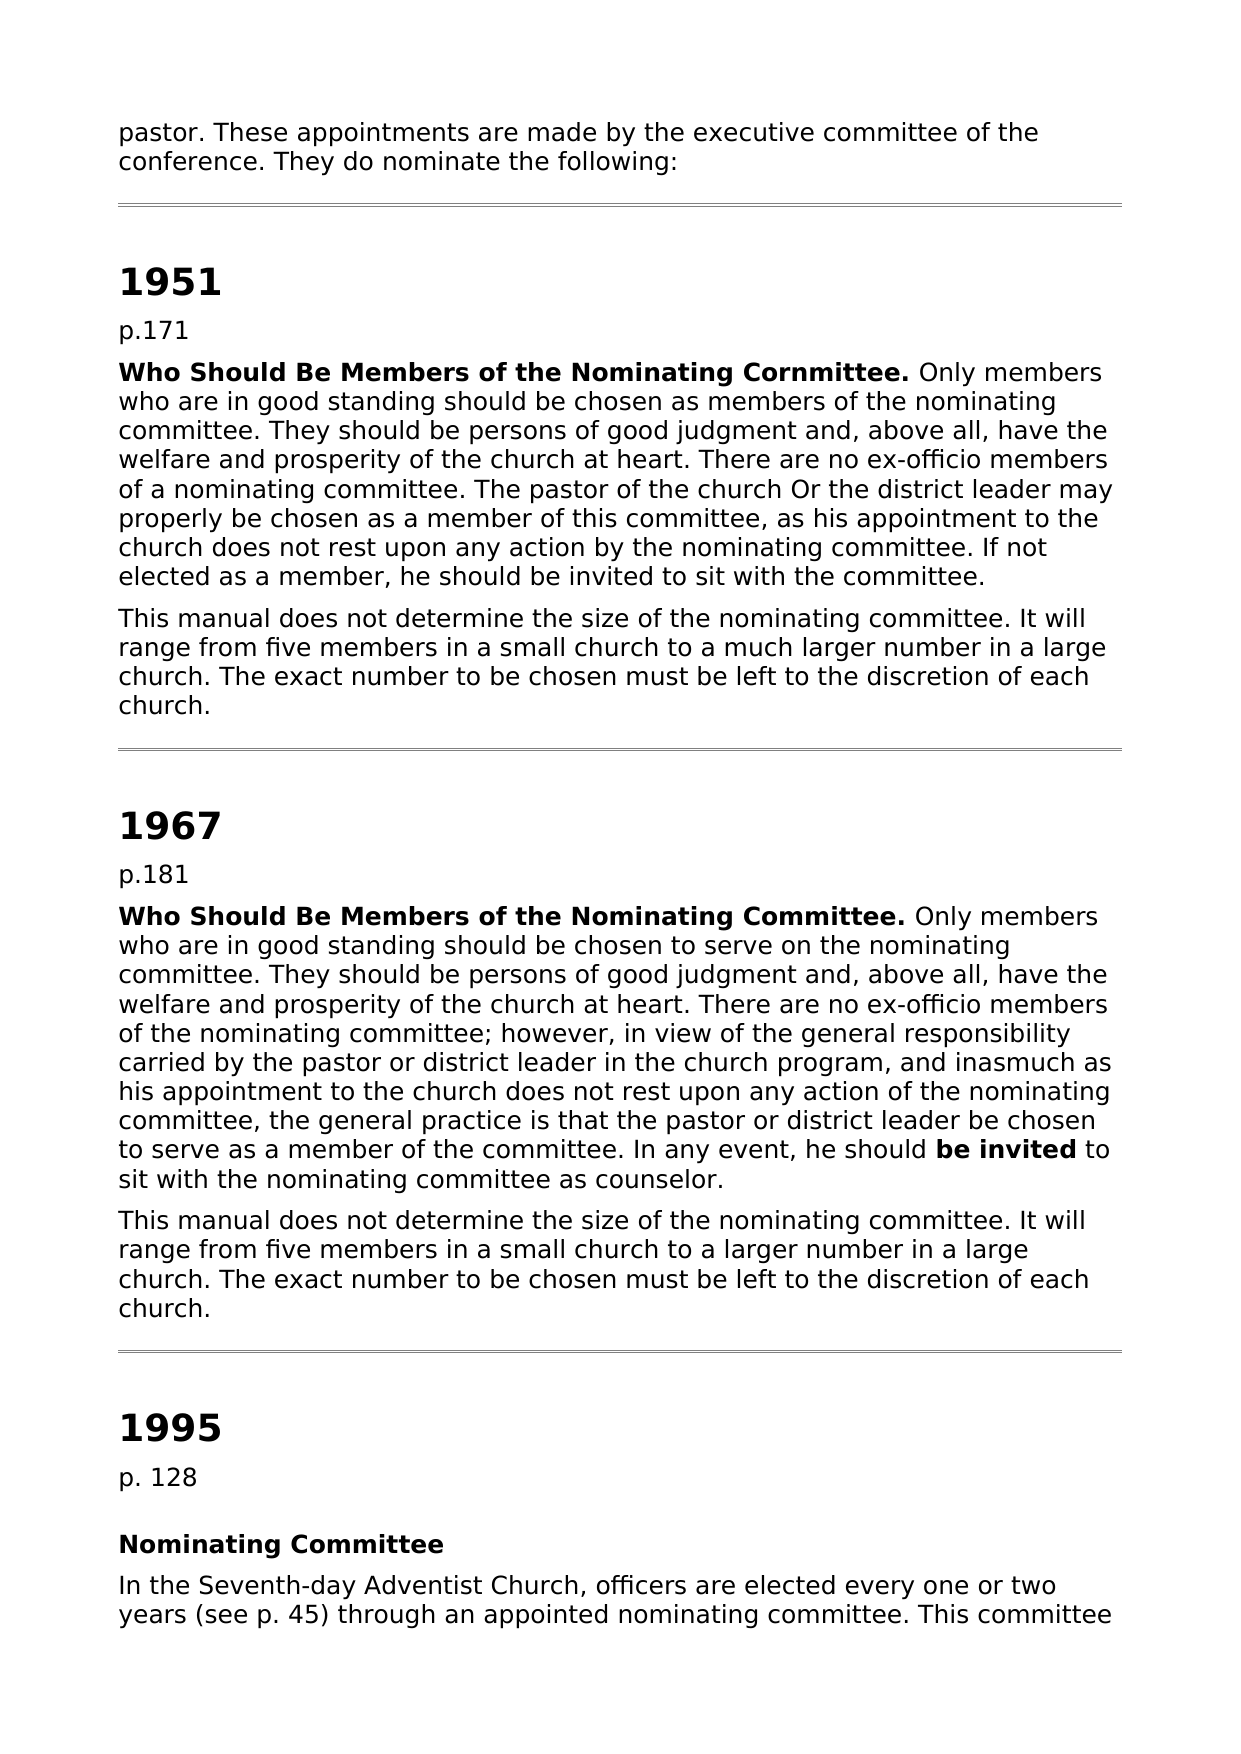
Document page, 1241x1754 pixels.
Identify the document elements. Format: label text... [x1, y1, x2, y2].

text p.181 [118, 861, 1122, 890]
text pastor. These appointments are made by the executive committee of the conference. They do nominate the following: [118, 118, 1122, 176]
text This manual does not determine the size of the nominating committee. It will range from five members in a small church to a larger number in a large church. The exact number to be chosen must be left to the discretion of each church. [118, 1206, 1122, 1323]
subtitle 1951 [118, 260, 1122, 304]
subtitle 1967 [118, 804, 1122, 848]
subtitle 1995 [118, 1407, 1122, 1451]
text In the Seventh-day Adventist Church, officers are elected every one or two years (see p. 45) through an appointed nominating committee. This committee [118, 1571, 1122, 1630]
text p.171 [118, 316, 1122, 346]
text Who Should Be Members of the Nominating Cornmittee. Only members who are in good standing should be chosen as members of the nominating committee. They should be persons of good judgment and, above all, have the welfare and prosperity of the church at heart. There are no ex-officio members of a nominating committee. The pastor of the church Or the district leader may properly be chosen as a member of this committee, as his appointment to the church does not rest upon any action by the nominating committee. If not elected as a member, he should be invited to sit with the committee. [118, 358, 1122, 591]
text This manual does not determine the size of the nominating committee. It will range from five members in a small church to a much larger number in a large church. The exact number to be chosen must be left to the discretion of each church. [118, 604, 1122, 721]
text p. 128 [118, 1463, 1122, 1492]
text Who Should Be Members of the Nominating Committee. Only members who are in good standing should be chosen to serve on the nominating committee. They should be persons of good judgment and, above all, have the welfare and prosperity of the church at heart. There are no ex-officio members of the nominating committee; however, in view of the general responsibility carried by the pastor or district leader in the church program, and inasmuch as his appointment to the church does not rest upon any action of the nominating committee, the general practice is that the pastor or district leader be chosen to serve as a member of the committee. In any event, he should be invited to sit with the nominating committee as counselor. [118, 902, 1122, 1194]
subtitle Nominating Committee [118, 1530, 1122, 1559]
